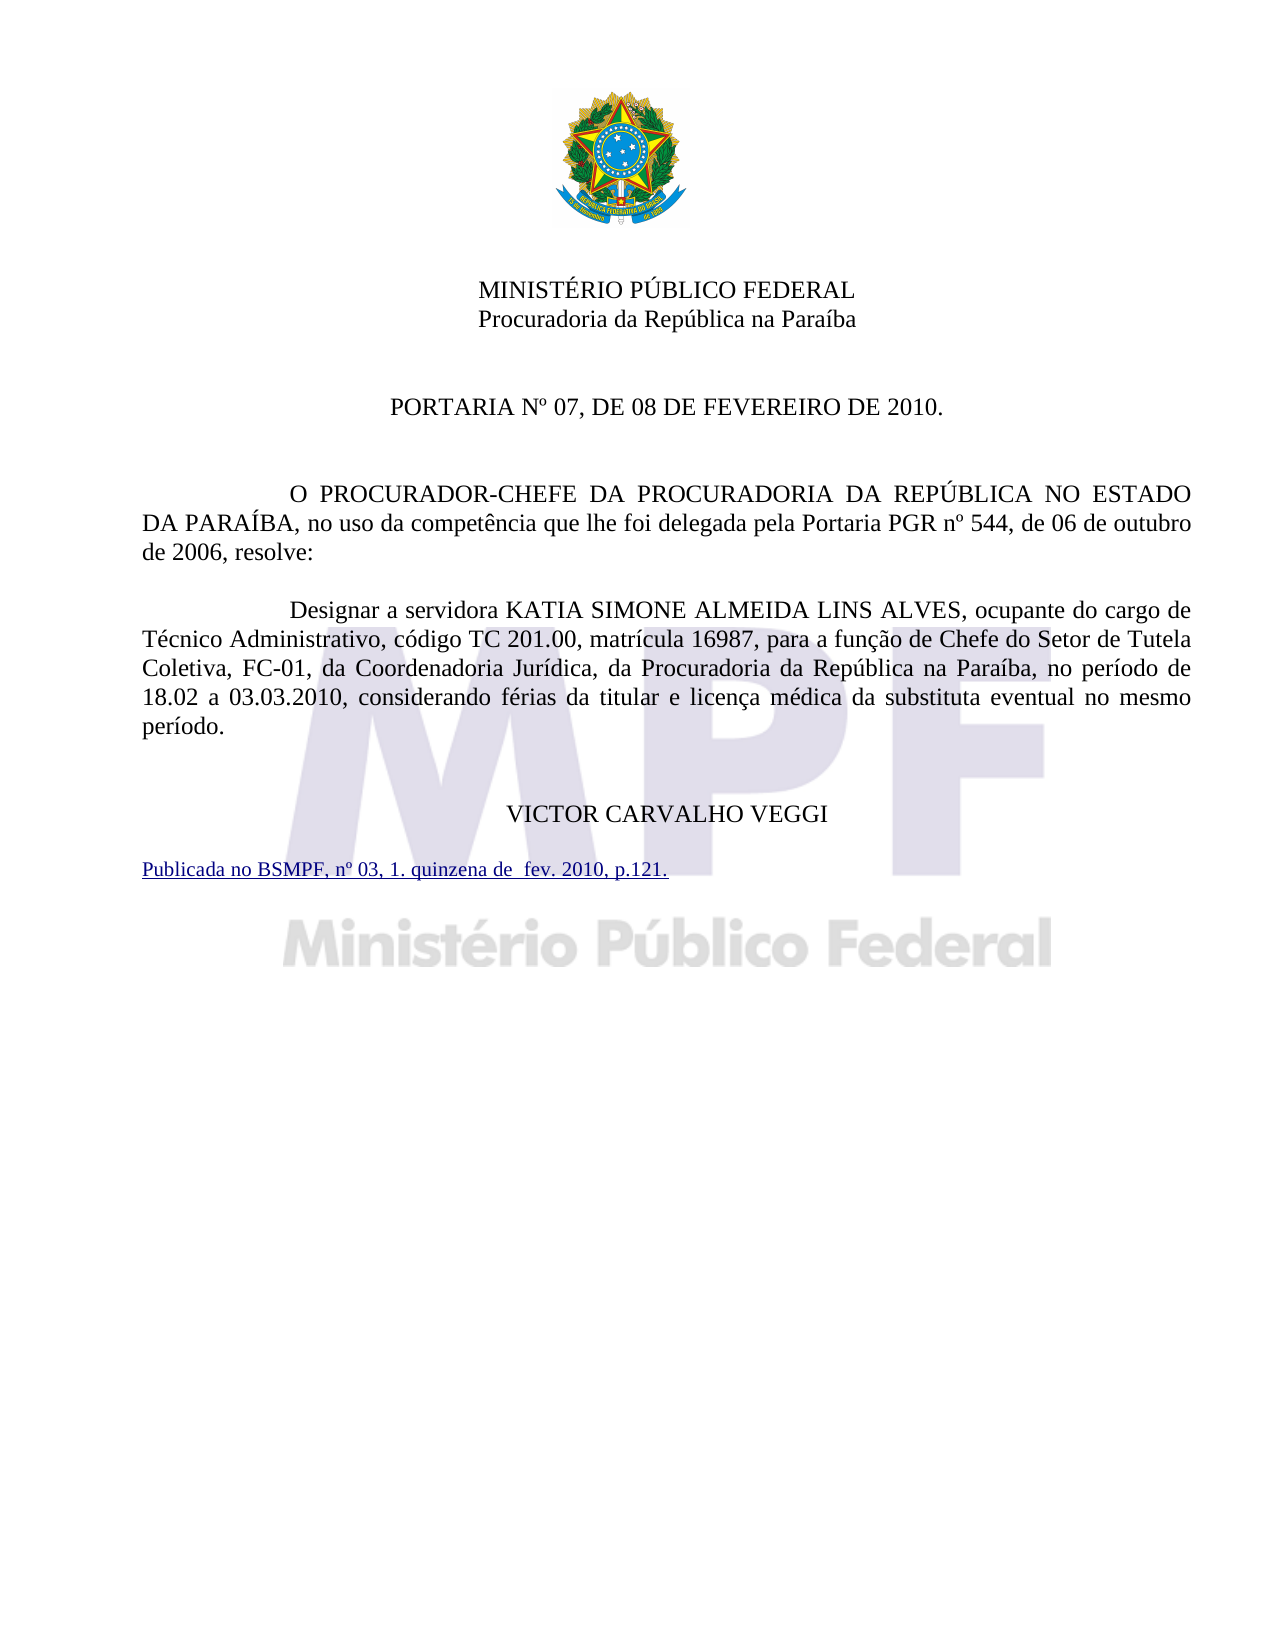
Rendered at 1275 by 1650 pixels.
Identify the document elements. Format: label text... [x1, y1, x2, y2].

picture [283, 827, 1051, 857]
text PORTARIA Nº 07, DE 08 DE FEVEREIRO DE 2010. [142, 392, 1192, 421]
text Procuradoria da República na Paraíba [142, 304, 1192, 333]
text VICTOR CARVALHO VEGGI [142, 798, 1192, 827]
text MINISTÉRIO PÚBLICO FEDERAL [142, 275, 1192, 304]
picture [283, 740, 1051, 798]
text Designar a servidora KATIA SIMONE ALMEIDA LINS ALVES, ocupante do cargo de Técnico Administrativo, código TC 201.00, matrícula 16987, para a função de Chefe do Setor de Tutela Coletiva, FC-01, da Coordenadoria Jurídica, da Procuradoria da República na Paraíba, no período de 18.02 a 03.03.2010, considerando férias da titular e licença médica da substituta eventual no mesmo período. [142, 595, 1192, 740]
picture [283, 881, 1051, 967]
picture [551, 88, 690, 228]
text O PROCURADOR-CHEFE DA PROCURADORIA DA REPÚBLICA NO ESTADO DA PARAÍBA, no uso da competência que lhe foi delegada pela Portaria PGR nº 544, de 06 de outubro de 2006, resolve: [142, 479, 1192, 566]
text Publicada no BSMPF, nº 03, 1. quinzena de fev. 2010, p.121. [142, 857, 1192, 881]
